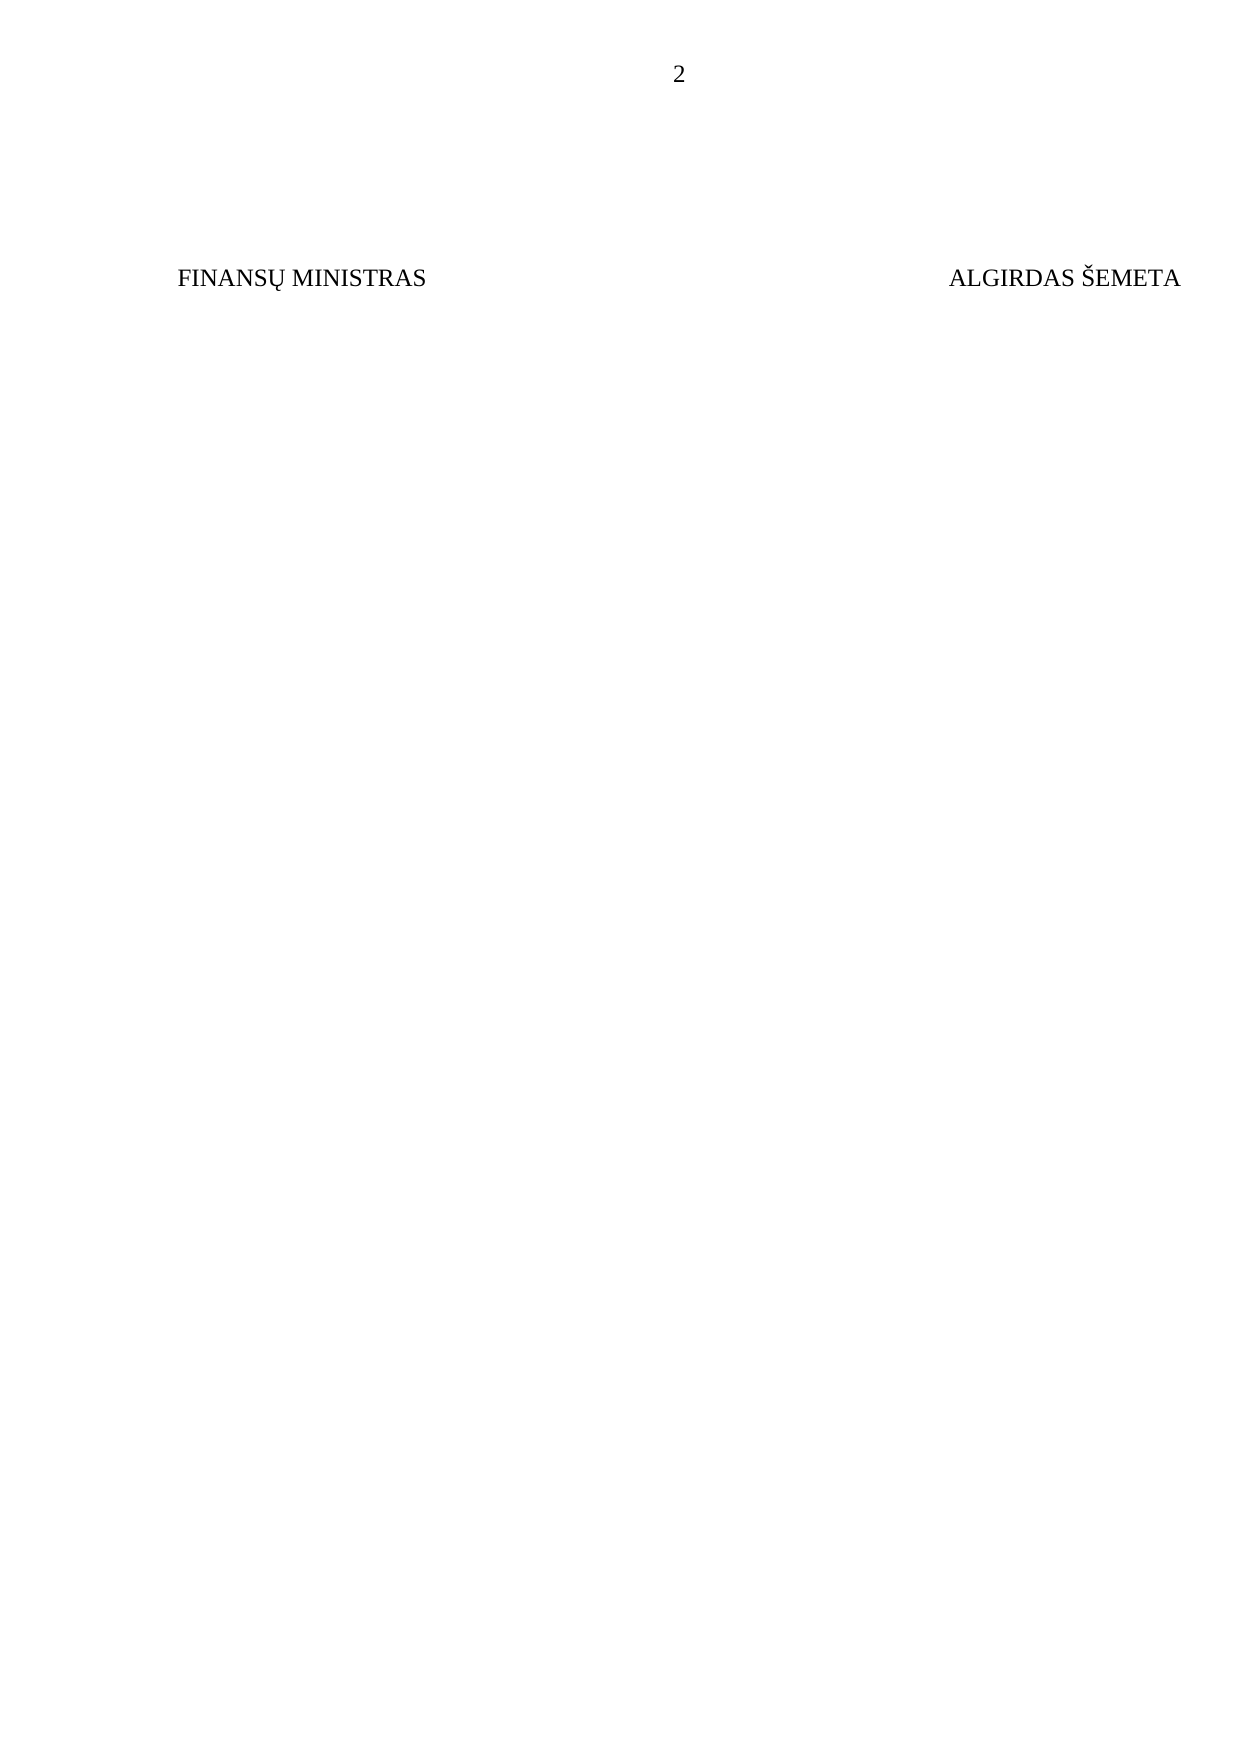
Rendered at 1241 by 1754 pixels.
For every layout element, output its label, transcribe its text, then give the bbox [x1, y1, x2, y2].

text FINANSŲ MINISTRAS ALGIRDAS ŠEMETA [177, 263, 1181, 292]
